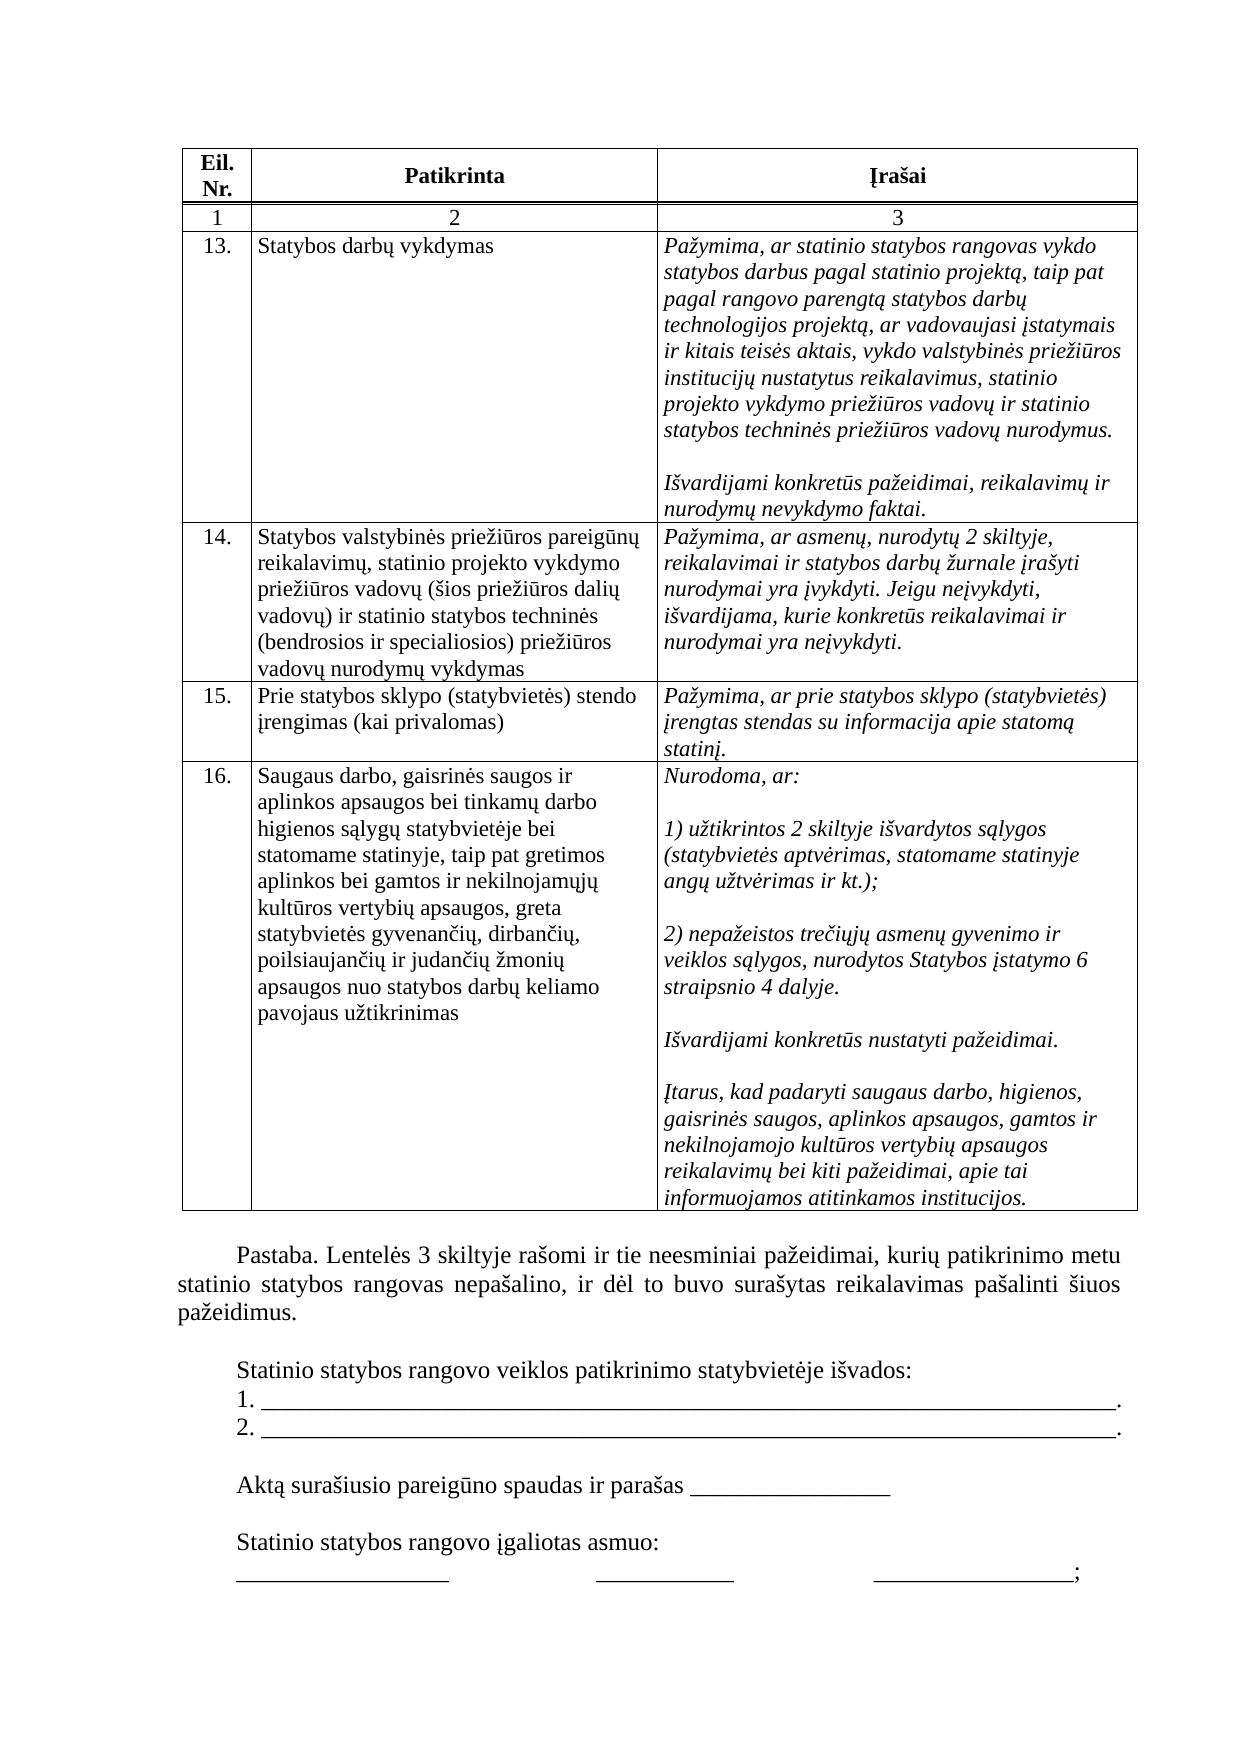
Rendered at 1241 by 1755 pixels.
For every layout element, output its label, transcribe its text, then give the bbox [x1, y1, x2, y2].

text Pastaba. Lentelės 3 skiltyje rašomi ir tie neesminiai pažeidimai, kurių patikrinimo metu statinio statybos rangovas nepašalino, ir dėl to buvo surašytas reikalavimas pašalinti šiuos pažeidimus. [177, 1240, 1122, 1326]
table_cell Nurodoma, ar: 1) užtikrintos 2 skiltyje išvardytos sąlygos (statybvietės aptvėrimas, statomame statinyje angų užtvėrimas ir kt.); 2) nepažeistos trečiųjų asmenų gyvenimo ir veiklos sąlygos, nurodytos Statybos įstatymo 6 straipsnio 4 dalyje. Išvardijami konkretūs nustatyti pažeidimai. Įtarus, kad padaryti saugaus darbo, higienos, gaisrinės saugos, aplinkos apsaugos, gamtos ir nekilnojamojo kultūros vertybių apsaugos reikalavimų bei kiti pažeidimai, apie tai informuojamos atitinkamos institucijos. [658, 762, 1137, 1210]
table_cell Pažymima, ar statinio statybos rangovas vykdo statybos darbus pagal statinio projektą, taip pat pagal rangovo parengtą statybos darbų technologijos projektą, ar vadovaujasi įstatymais ir kitais teisės aktais, vykdo valstybinės priežiūros institucijų nustatytus reikalavimus, statinio projekto vykdymo priežiūros vadovų ir statinio statybos techninės priežiūros vadovų nurodymus. Išvardijami konkretūs pažeidimai, reikalavimų ir nurodymų nevykdymo faktai. [658, 232, 1137, 522]
table_cell Pažymima, ar asmenų, nurodytų 2 skiltyje, reikalavimai ir statybos darbų žurnale įrašyti nurodymai yra įvykdyti. Jeigu neįvykdyti, išvardijama, kurie konkretūs reikalavimai ir nurodymai yra neįvykdyti. [658, 523, 1137, 681]
table_header Eil. Nr. [183, 149, 251, 201]
table_cell 3 [658, 205, 1137, 231]
text Aktą surašiusio pareigūno spaudas ir parašas ________________ [177, 1470, 1122, 1499]
text 2. . [177, 1412, 1122, 1441]
table_header Patikrinta [252, 149, 657, 201]
table_cell Saugaus darbo, gaisrinės saugos ir aplinkos apsaugos bei tinkamų darbo higienos sąlygų statybvietėje bei statomame statinyje, taip pat gretimos aplinkos bei gamtos ir nekilnojamųjų kultūros vertybių apsaugos, greta statybvietės gyvenančių, dirbančių, poilsiaujančių ir judančių žmonių apsaugos nuo statybos darbų keliamo pavojaus užtikrinimas [252, 762, 657, 1210]
table_cell 14. [183, 523, 251, 681]
table_cell 1 [183, 205, 251, 231]
table_cell Statybos valstybinės priežiūros pareigūnų reikalavimų, statinio projekto vykdymo priežiūros vadovų (šios priežiūros dalių vadovų) ir statinio statybos techninės (bendrosios ir specialiosios) priežiūros vadovų nurodymų vykdymas [252, 523, 657, 681]
table_cell 2 [252, 205, 657, 231]
table_cell 16. [183, 762, 251, 1210]
table_cell Statybos darbų vykdymas [252, 232, 657, 522]
table_header Įrašai [658, 149, 1137, 201]
text Statinio statybos rangovo įgaliotas asmuo: [177, 1527, 1122, 1556]
table_cell Pažymima, ar prie statybos sklypo (statybvietės) įrengtas stendas su informacija apie statomą statinį. [658, 682, 1137, 761]
text _________________ ___________ ________________; [177, 1556, 1122, 1585]
table_cell 13. [183, 232, 251, 522]
text 1. . [177, 1384, 1122, 1412]
text Statinio statybos rangovo veiklos patikrinimo statybvietėje išvados: [177, 1355, 1122, 1384]
table_cell Prie statybos sklypo (statybvietės) stendo įrengimas (kai privalomas) [252, 682, 657, 761]
table_cell 15. [183, 682, 251, 761]
